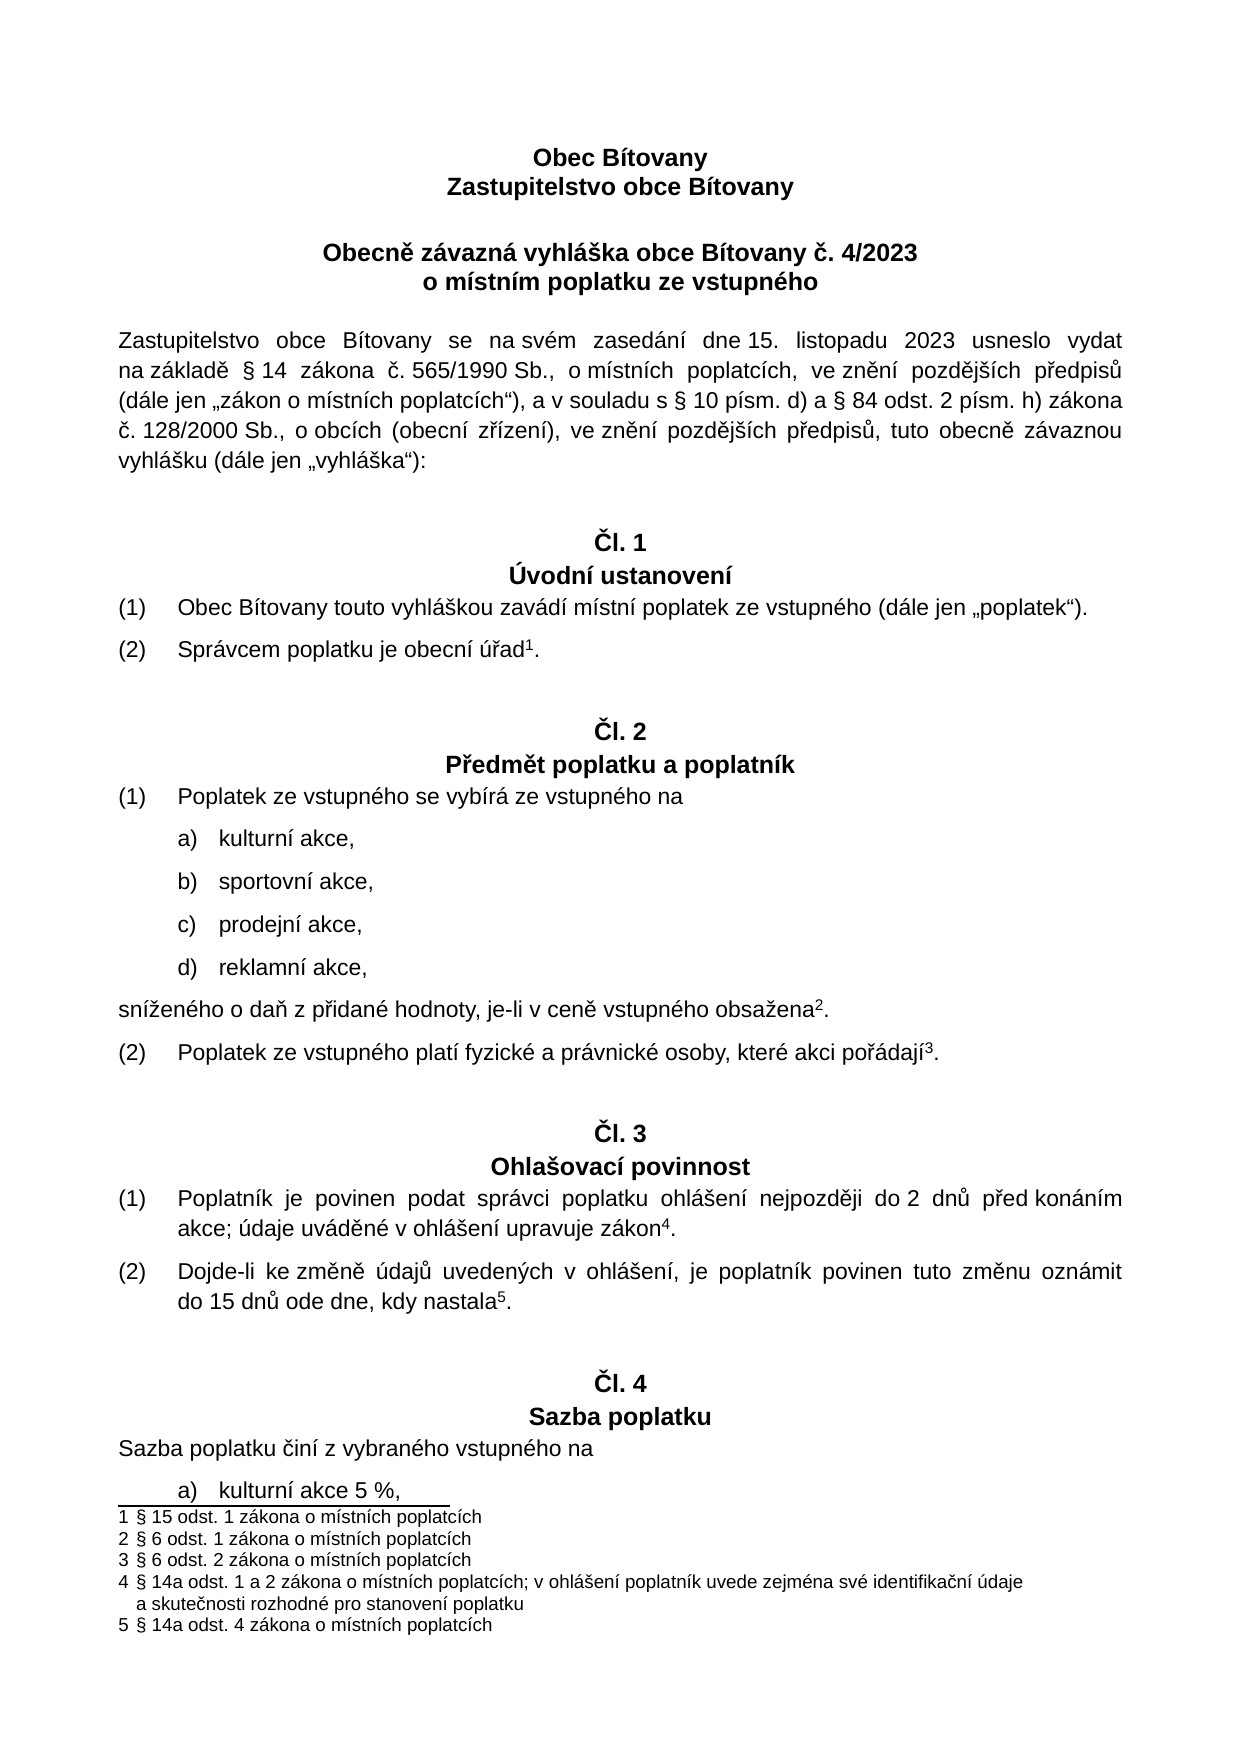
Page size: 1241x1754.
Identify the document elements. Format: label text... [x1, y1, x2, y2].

list sportovní akce, [177, 868, 1122, 894]
subtitle Čl. 2 Předmět poplatku a poplatník [118, 717, 1122, 778]
text Sazba poplatku činí z vybraného vstupného na [118, 1434, 1122, 1461]
subtitle Čl. 4 Sazba poplatku [118, 1368, 1122, 1430]
list kulturní akce 5 %, [177, 1477, 1122, 1504]
list Správcem poplatku je obecní úřad. [118, 636, 1122, 663]
text Zastupitelstvo obce Bítovany se na svém zasedání dne 15. listopadu 2023 usneslo vydat na základě § 14 zákona č. 565/1990 Sb., o místních poplatcích, ve znění pozdějších předpisů (dále jen „zákon o místních poplatcích“), a v souladu s § 10 písm. d) a § 84 odst. 2 písm. h) zákona č. 128/2000 Sb., o obcích (obecní zřízení), ve znění pozdějších předpisů, tuto obecně závaznou vyhlášku (dále jen „vyhláška“): [118, 327, 1122, 474]
list Poplatek ze vstupného platí fyzické a právnické osoby, které akci pořádají. [118, 1039, 1122, 1065]
list kulturní akce, [177, 825, 1122, 852]
list Obec Bítovany touto vyhláškou zavádí místní poplatek ze vstupného (dále jen „poplatek“). [118, 594, 1122, 620]
list Poplatník je povinen podat správci poplatku ohlášení nejpozději do 2 dnů před konáním akce; údaje uváděné v ohlášení upravuje zákon. [118, 1185, 1122, 1242]
text sníženého o daň z přidané hodnoty, je-li v ceně vstupného obsažena. [118, 996, 1122, 1023]
text Obec Bítovany Zastupitelstvo obce Bítovany [118, 143, 1122, 201]
list prodejní akce, [177, 911, 1122, 937]
subtitle Obecně závazná vyhláška obce Bítovany č. 4/2023 o místním poplatku ze vstupného [118, 238, 1122, 295]
list § 6 odst. 2 zákona o místních poplatcích [118, 1549, 1122, 1571]
list § 15 odst. 1 zákona o místních poplatcích [118, 1506, 1122, 1528]
subtitle Čl. 1 Úvodní ustanovení [118, 528, 1122, 589]
list Dojde-li ke změně údajů uvedených v ohlášení, je poplatník povinen tuto změnu oznámit do 15 dnů ode dne, kdy nastala. [118, 1258, 1122, 1315]
list § 14a odst. 4 zákona o místních poplatcích [118, 1614, 1122, 1635]
subtitle Čl. 3 Ohlašovací povinnost [118, 1119, 1122, 1181]
list § 14a odst. 1 a 2 zákona o místních poplatcích; v ohlášení poplatník uvede zejména své identifikační údaje a skutečnosti rozhodné pro stanovení poplatku [118, 1571, 1122, 1614]
list Poplatek ze vstupného se vybírá ze vstupného na [118, 783, 1122, 809]
list reklamní akce, [177, 953, 1122, 980]
text § 6 odst. 1 zákona o místních poplatcích [118, 1528, 1122, 1549]
